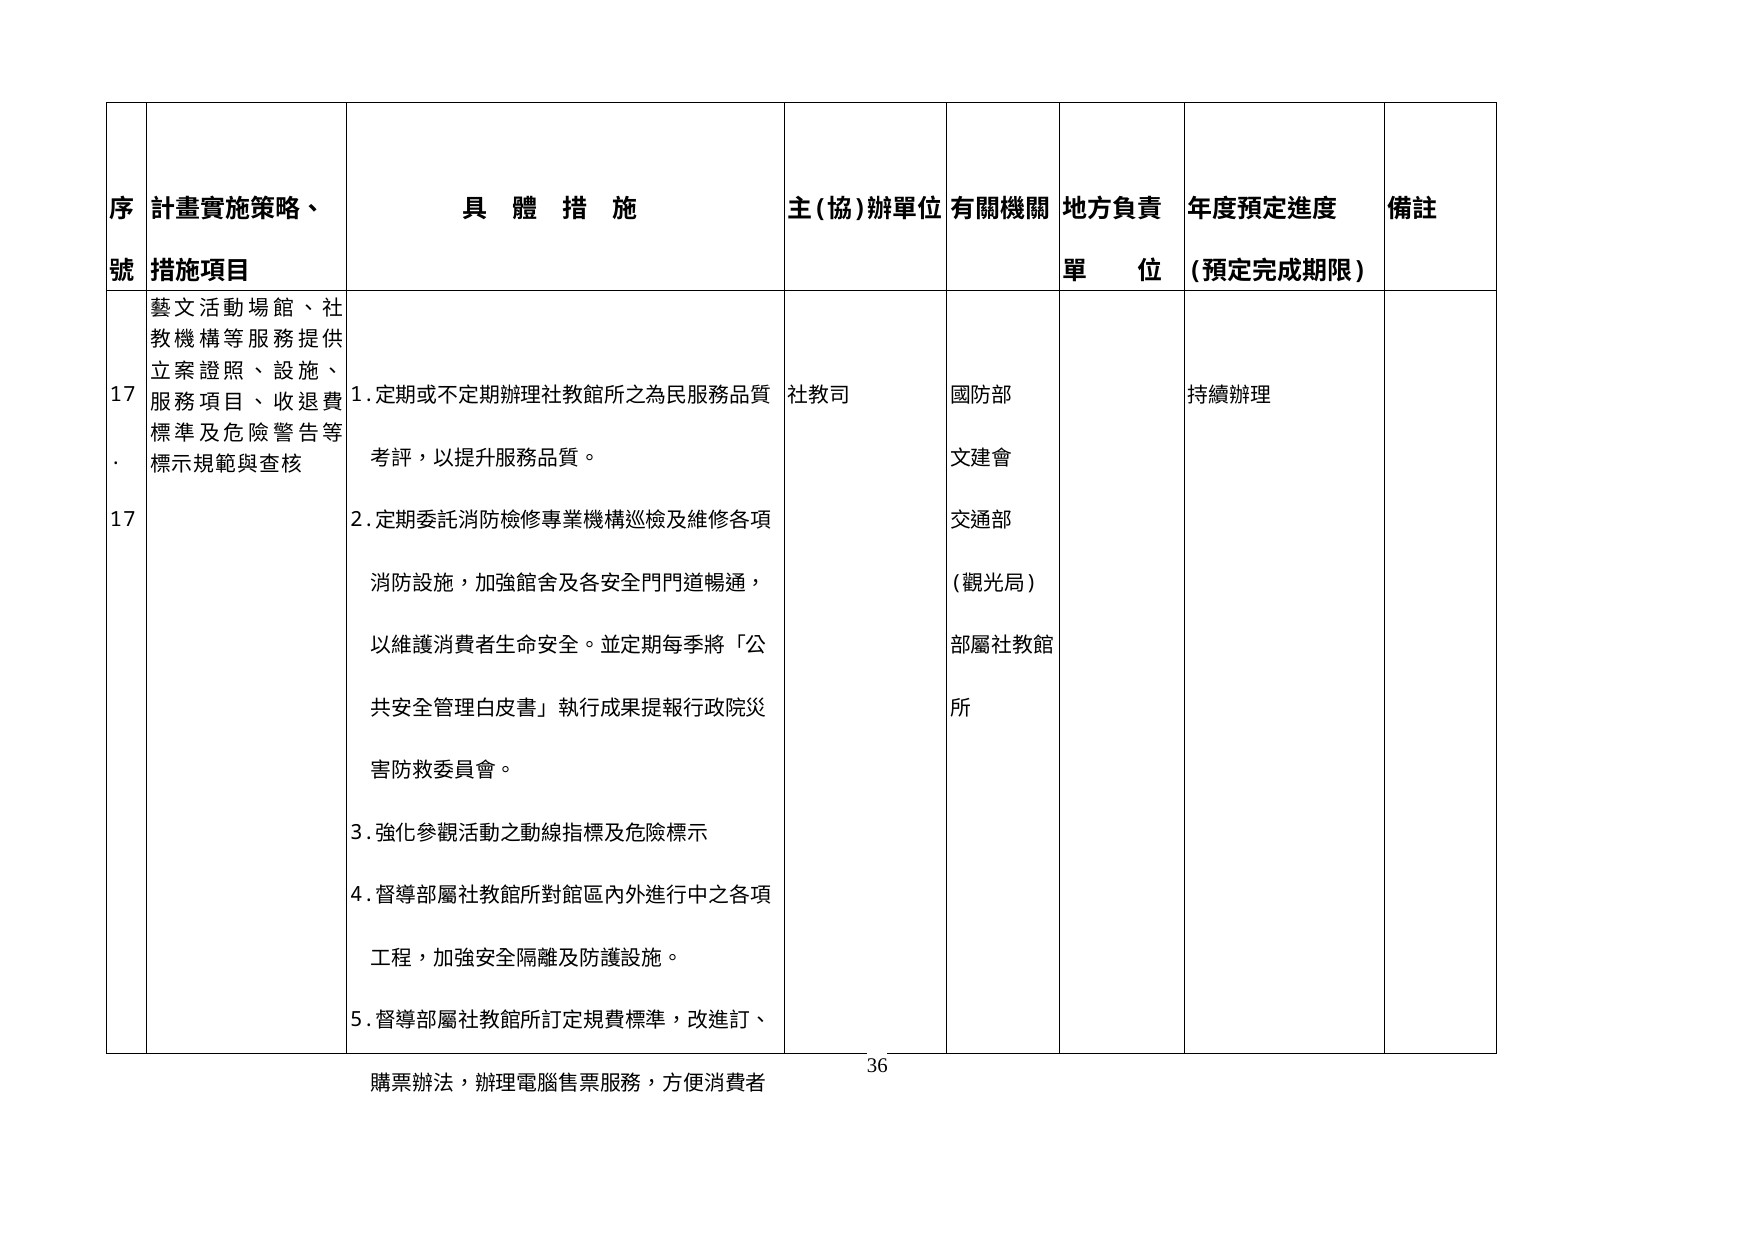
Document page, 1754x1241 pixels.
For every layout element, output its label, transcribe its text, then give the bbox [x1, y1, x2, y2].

table_header 具 體 措 施 [347, 103, 784, 289]
table_cell 藝文活動場館、社教機構等服務提供立案證照、設施、服務項目、收退費標準及危險警告等標示規範與查核 [147, 291, 346, 1053]
table_header 年度預定進度 (預定完成期限) [1185, 103, 1384, 289]
table_cell 國防部 文建會 交通部 (觀光局) 部屬社教館所 [947, 291, 1059, 1053]
table_cell [1385, 291, 1496, 1053]
table_cell [1060, 291, 1184, 1053]
table_header 主(協)辦單位 [785, 103, 946, 289]
table_header 地方負責 單 位 [1060, 103, 1184, 289]
table_header 序 號 [107, 103, 146, 289]
table_cell 17* [107, 291, 146, 1053]
table_header 有關機關 [947, 103, 1059, 289]
table_cell 社教司 [785, 291, 946, 1053]
table_cell 1.定期或不定期辦理社教館所之為民服務品質考評，以提升服務品質。 2.定期委託消防檢修專業機構巡檢及維修各項消防設施，加強館舍及各安全門門道暢通，以維護消費者生命安全。並定期每季將「公共安全管理白皮書」執行成果提報行政院災害防救委員會。 3.強化參觀活動之動線指標及危險標示 4.督導部屬社教館所對館區內外進行中之各項工程，加強安全隔離及防護設施。 5.督導部屬社教館所訂定規費標準，改進訂、購票辦法，辦理電腦售票服務，方便消費者訂票、購票。 6.辦理物品保管及遺失物招領及提供租借輪椅、老花眼鏡、娃娃車等貼心服務。 [347, 291, 784, 1053]
table_header 計畫實施策略、 措施項目 [147, 103, 346, 289]
table_header 備註 [1385, 103, 1496, 289]
table_cell 持續辦理 [1185, 291, 1384, 1053]
